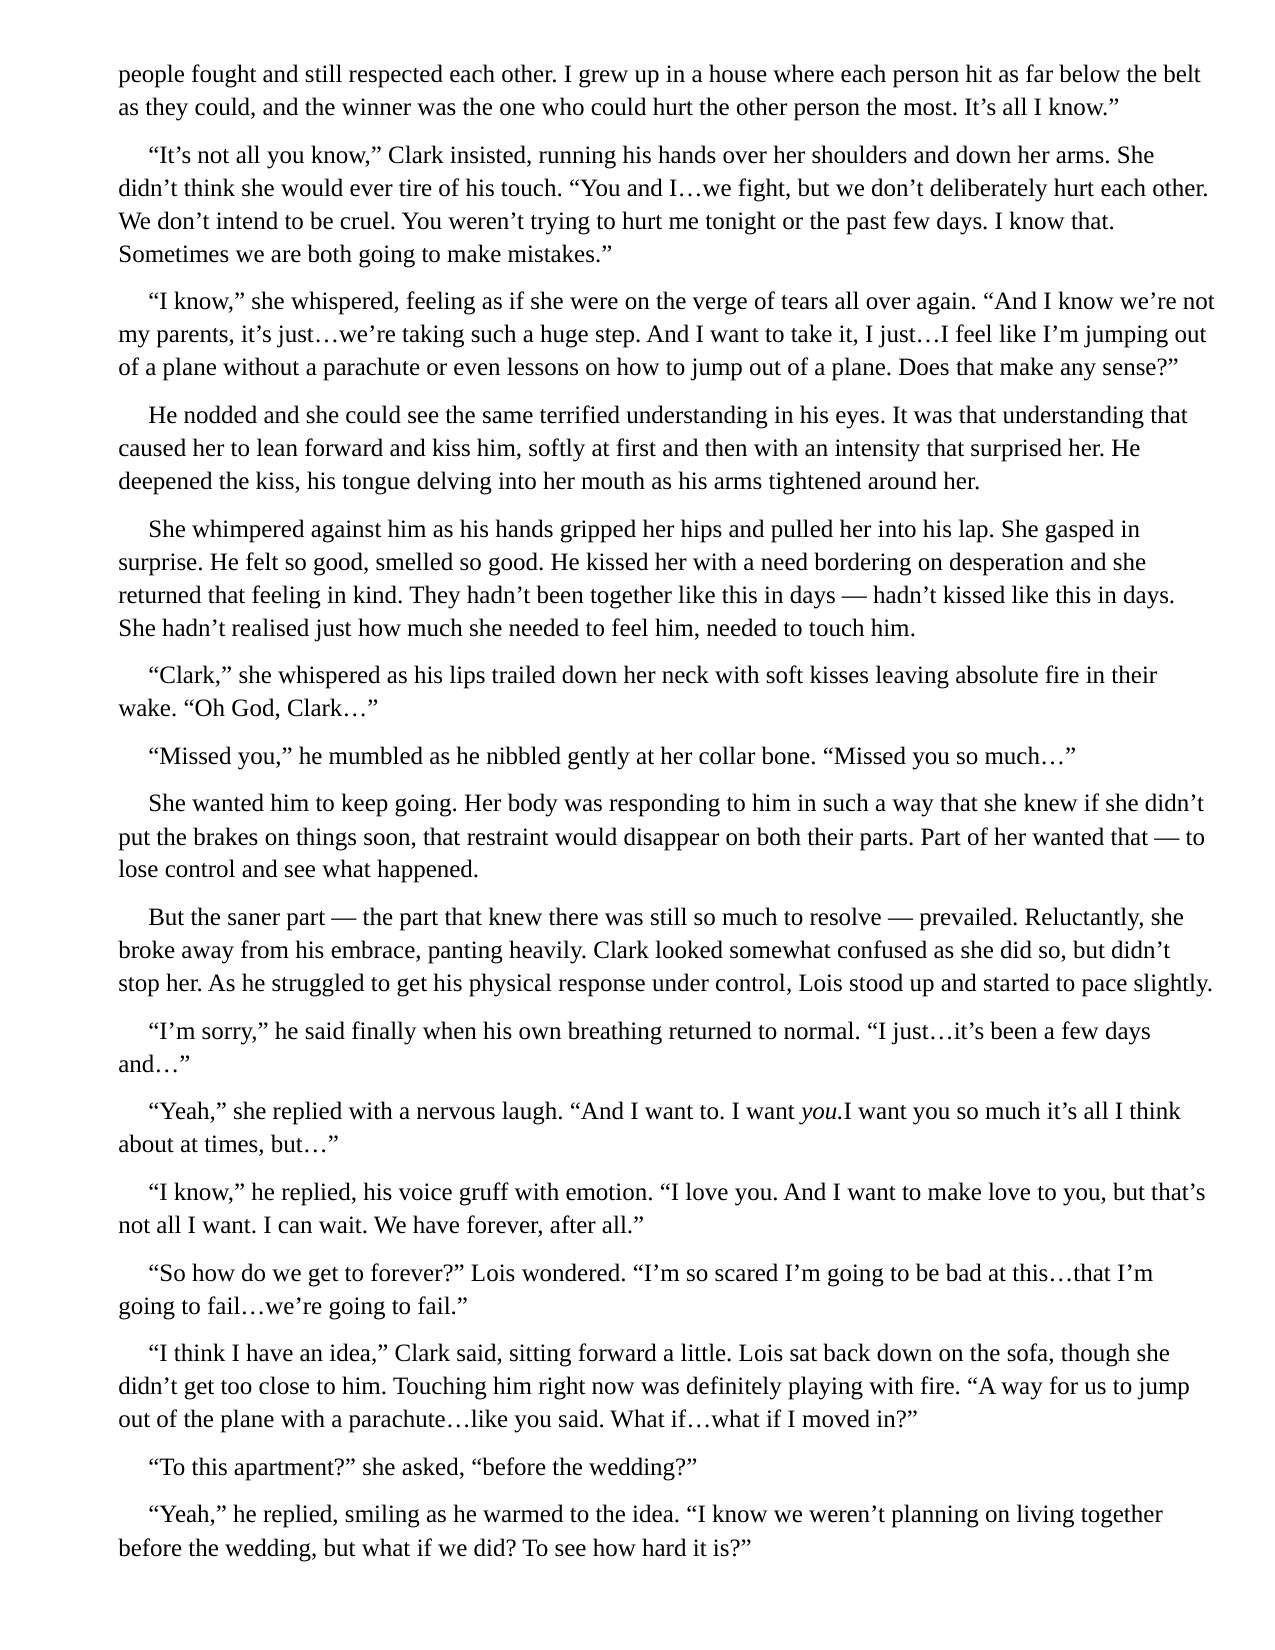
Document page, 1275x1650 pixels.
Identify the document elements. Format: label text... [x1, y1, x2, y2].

text But the saner part — the part that knew there was still so much to resolve — prevailed. Reluctantly, she broke away from his embrace, panting heavily. Clark looked somewhat confused as she did so, but didn’t stop her. As he struggled to get his physical response under control, Lois stood up and started to pace slightly. [118, 902, 1216, 997]
text “I’m sorry,” he said finally when his own breathing returned to normal. “I just…it’s been a few days and…” [118, 1016, 1216, 1078]
text “Yeah,” he replied, smiling as he warmed to the idea. “I know we weren’t planning on living together before the wedding, but what if we did? To see how hard it is?” [118, 1499, 1216, 1561]
text “I know,” she whispered, feeling as if she were on the verge of tears all over again. “And I know we’re not my parents, it’s just…we’re taking such a huge step. And I want to take it, I just…I feel like I’m jumping out of a plane without a parachute or even lessons on how to jump out of a plane. Does that make any sense?” [118, 286, 1216, 381]
text “Yeah,” she replied with a nervous laugh. “And I want to. I want you.I want you so much it’s all I think about at times, but…” [118, 1096, 1216, 1158]
text “Clark,” she whispered as his lips trailed down her neck with soft kisses leaving absolute fire in their wake. “Oh God, Clark…” [118, 660, 1216, 722]
text She wanted him to keep going. Her body was responding to him in such a way that she knew if she didn’t put the brakes on things soon, that restraint would disappear on both their parts. Part of her wanted that — to lose control and see what happened. [118, 788, 1216, 883]
text “Missed you,” he mumbled as he nibbled gently at her collar bone. “Missed you so much…” [118, 741, 1216, 770]
text people fought and still respected each other. I grew up in a house where each person hit as far below the belt as they could, and the winner was the one who could hurt the other person the most. It’s all I know.” [118, 59, 1216, 121]
text “It’s not all you know,” Clark insisted, running his hands over her shoulders and down her arms. She didn’t think she would ever tire of his touch. “You and I…we fight, but we don’t deliberately hurt each other. We don’t intend to be cruel. You weren’t trying to hurt me tonight or the past few days. I know that. Sometimes we are both going to make mistakes.” [118, 140, 1216, 267]
text “So how do we get to forever?” Lois wondered. “I’m so scared I’m going to be bad at this…that I’m going to fail…we’re going to fail.” [118, 1258, 1216, 1319]
text “I know,” he replied, his voice gruff with emotion. “I love you. And I want to make love to you, but that’s not all I want. I can wait. We have forever, after all.” [118, 1177, 1216, 1239]
text “I think I have an idea,” Clark said, sitting forward a little. Lois sat back down on the sofa, though she didn’t get too close to him. Touching him right now was definitely playing with fire. “A way for us to jump out of the plane with a parachute…like you said. What if…what if I moved in?” [118, 1338, 1216, 1433]
text He nodded and she could see the same terrified understanding in his eyes. It was that understanding that caused her to lean forward and kiss him, softly at first and then with an intensity that surprised her. He deepened the kiss, his tongue delving into her mouth as his arms tightened around her. [118, 400, 1216, 495]
text “To this apartment?” she asked, “before the wedding?” [118, 1452, 1216, 1481]
text She whimpered against him as his hands gripped her hips and pulled her into his lap. She gasped in surprise. He felt so good, smelled so good. He kissed her with a need bordering on desperation and she returned that feeling in kind. They hadn’t been together like this in days — hadn’t kissed like this in days. She hadn’t realised just how much she needed to feel him, needed to touch him. [118, 514, 1216, 641]
